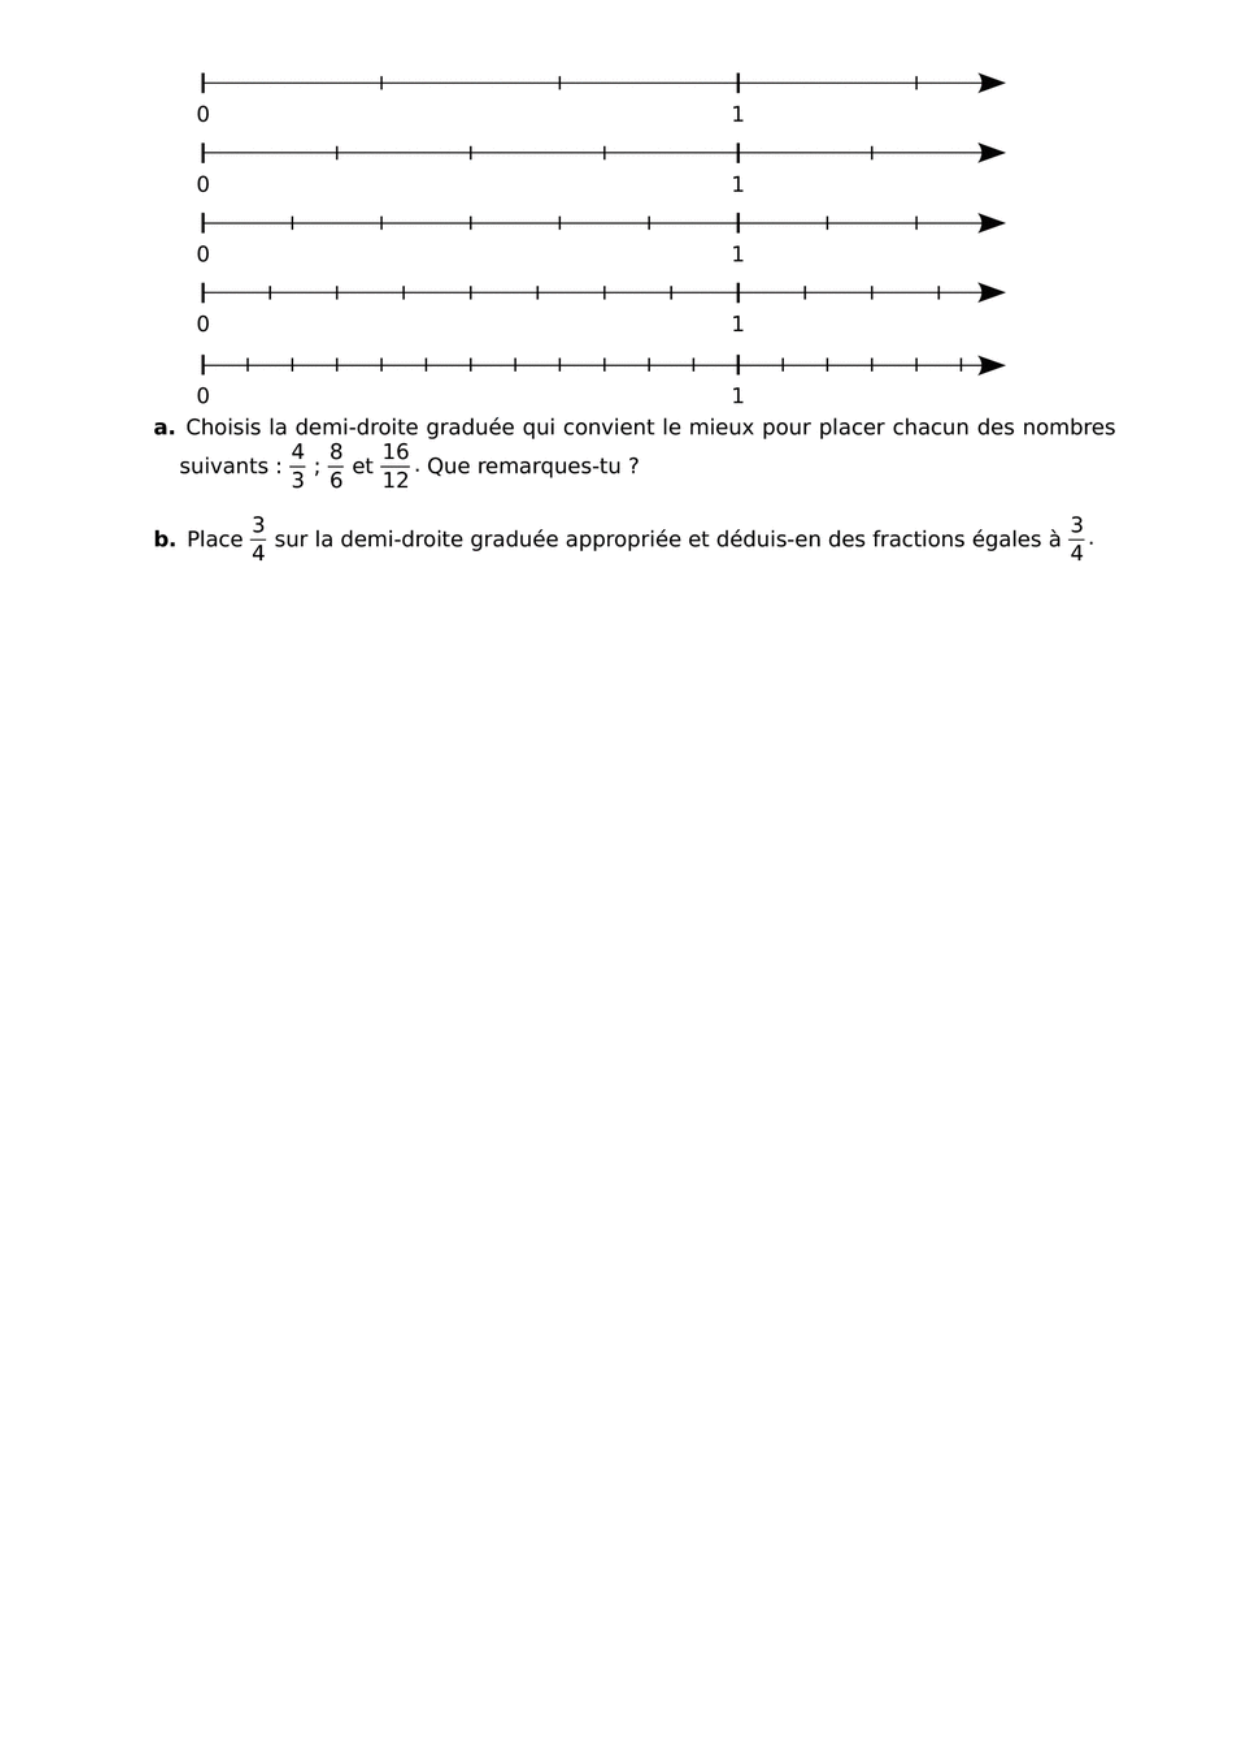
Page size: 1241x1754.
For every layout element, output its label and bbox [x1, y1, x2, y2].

picture [118, 59, 1123, 567]
